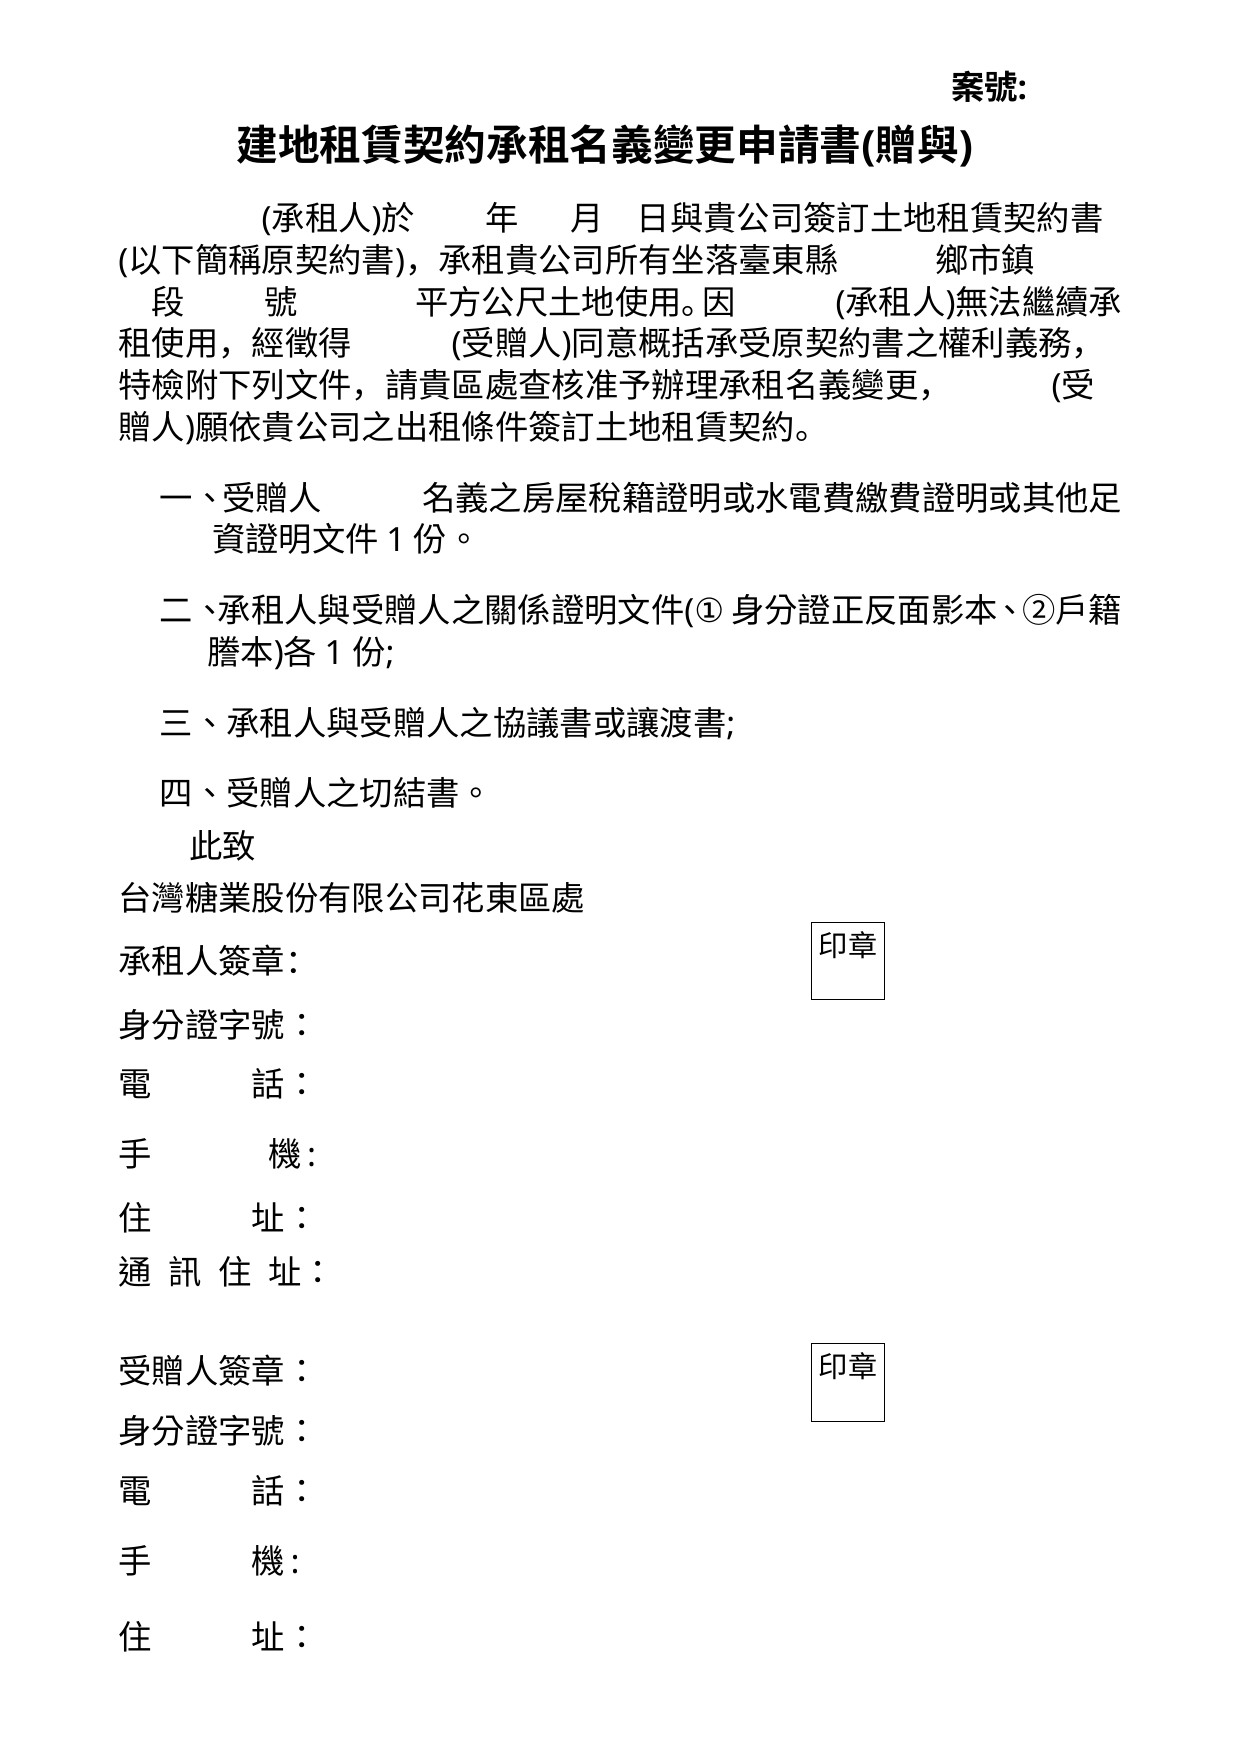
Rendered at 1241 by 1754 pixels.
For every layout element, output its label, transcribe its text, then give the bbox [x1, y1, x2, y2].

text 二、承租人與受贈人之關係證明文件(①身分證正反面影本、②戶籍謄本)各 1 份; [159, 589, 1122, 672]
text 台灣糖業股份有限公司花東區處 [118, 882, 1122, 917]
text 手 機: [118, 1534, 1122, 1583]
text 建地租賃契約承租名義變更申請書(贈與) [118, 127, 1122, 168]
text 陳茂銓(承租人)於110年10月 1日與貴公司簽訂土地租賃契約書(以下簡稱原契約書)，承租貴公司所有坐落臺東縣鹿野 鄉市鎮 瑞豐段段70 8號758.59平方公尺土地使用。因陳茂銓(承租人)無法繼續承租使用，經徵得陳儀隆(受贈人)同意概括承受原契約書之權利義務，特檢附下列文件，請貴區處查核准予辦理承租名義變更，陳儀隆(受贈人)願依貴公司之出租條件簽訂土地租賃契約。 [118, 197, 1122, 447]
text 承租人簽章： [118, 935, 811, 983]
text 此致 [118, 833, 1122, 864]
text 手 機: [118, 1127, 1122, 1176]
text 電 話： [118, 1465, 1122, 1513]
text 住 址： [118, 1191, 1122, 1239]
text 三、承租人與受贈人之協議書或讓渡書; [159, 702, 1122, 743]
text 案號:00981 [118, 66, 1122, 108]
text 承租人簽章： [812, 935, 884, 983]
text 受贈人簽章： [118, 1345, 811, 1393]
text 身分證字號： [118, 1405, 1122, 1453]
text 身分證字號： [118, 998, 1122, 1047]
text 受贈人簽章： [885, 1345, 1122, 1393]
text 住 址： [118, 1610, 1122, 1659]
text 電 話： [118, 1058, 1122, 1106]
text 通 訊 住 址： [118, 1246, 1122, 1294]
text 四、受贈人之切結書。 [159, 772, 1122, 814]
text 一、受贈人陳儀隆名義之房屋稅籍證明或水電費繳費證明或其他足資證明文件 1 份。 [159, 477, 1122, 560]
text 承租人簽章： [885, 935, 1122, 983]
text 受贈人簽章： [812, 1345, 884, 1393]
